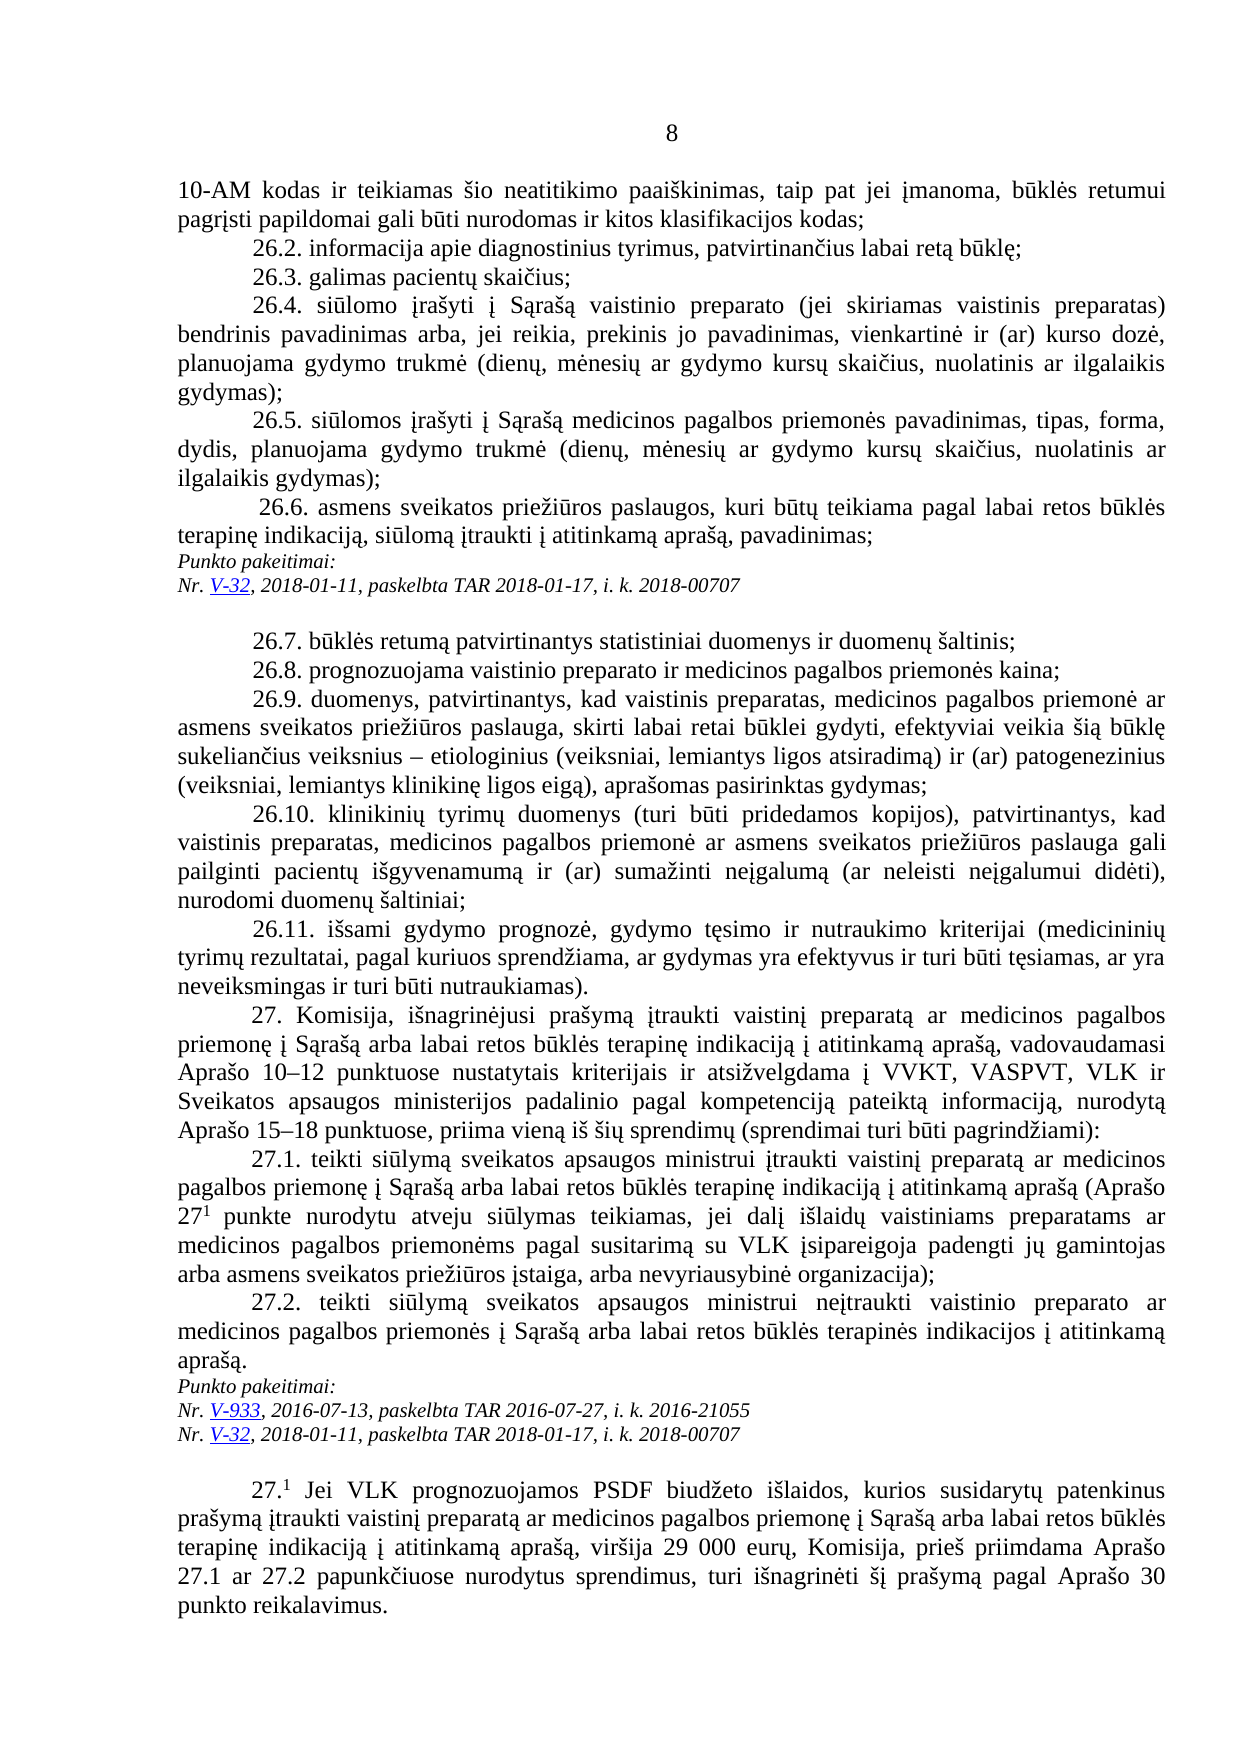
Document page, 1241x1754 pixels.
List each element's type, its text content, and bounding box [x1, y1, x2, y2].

text 26.3. galimas pacientų skaičius; [177, 262, 1166, 291]
text 26.8. prognozuojama vaistinio preparato ir medicinos pagalbos priemonės kaina; [177, 655, 1166, 684]
text 26.7. būklės retumą patvirtinantys statistiniai duomenys ir duomenų šaltinis; [177, 626, 1166, 655]
text 26.6. asmens sveikatos priežiūros paslaugos, kuri būtų teikiama pagal labai retos būklės terapinę indikaciją, siūlomą įtraukti į atitinkamą aprašą, pavadinimas; [177, 492, 1166, 549]
text 27.2. teikti siūlymą sveikatos apsaugos ministrui neįtraukti vaistinio preparato ar medicinos pagalbos priemonės į Sąrašą arba labai retos būklės terapinės indikacijos į atitinkamą aprašą. [177, 1287, 1166, 1374]
text 26.5. siūlomos įrašyti į Sąrašą medicinos pagalbos priemonės pavadinimas, tipas, forma, dydis, planuojama gydymo trukmė (dienų, mėnesių ar gydymo kursų skaičius, nuolatinis ar ilgalaikis gydymas); [177, 406, 1166, 492]
text Punkto pakeitimai: [177, 1374, 1166, 1398]
text Nr. V-32, 2018-01-11, paskelbta TAR 2018-01-17, i. k. 2018-00707 [177, 573, 1166, 597]
text 27.1 Jei VLK prognozuojamos PSDF biudžeto išlaidos, kurios susidarytų patenkinus prašymą įtraukti vaistinį preparatą ar medicinos pagalbos priemonę į Sąrašą arba labai retos būklės terapinę indikaciją į atitinkamą aprašą, viršija 29 000 eurų, Komisija, prieš priimdama Aprašo 27.1 ar 27.2 papunkčiuose nurodytus sprendimus, turi išnagrinėti šį prašymą pagal Aprašo 30 punkto reikalavimus. [177, 1475, 1166, 1618]
text 27.1. teikti siūlymą sveikatos apsaugos ministrui įtraukti vaistinį preparatą ar medicinos pagalbos priemonę į Sąrašą arba labai retos būklės terapinę indikaciją į atitinkamą aprašą (Aprašo 271 punkte nurodytu atveju siūlymas teikiamas, jei dalį išlaidų vaistiniams preparatams ar medicinos pagalbos priemonėms pagal susitarimą su VLK įsipareigoja padengti jų gamintojas arba asmens sveikatos priežiūros įstaiga, arba nevyriausybinė organizacija); [177, 1144, 1166, 1287]
text 26.10. klinikinių tyrimų duomenys (turi būti pridedamos kopijos), patvirtinantys, kad vaistinis preparatas, medicinos pagalbos priemonė ar asmens sveikatos priežiūros paslauga gali pailginti pacientų išgyvenamumą ir (ar) sumažinti neįgalumą (ar neleisti neįgalumui didėti), nurodomi duomenų šaltiniai; [177, 799, 1166, 914]
text Nr. V-32, 2018-01-11, paskelbta TAR 2018-01-17, i. k. 2018-00707 [177, 1422, 1166, 1446]
text 26.11. išsami gydymo prognozė, gydymo tęsimo ir nutraukimo kriterijai (medicininių tyrimų rezultatai, pagal kuriuos sprendžiama, ar gydymas yra efektyvus ir turi būti tęsiamas, ar yra neveiksmingas ir turi būti nutraukiamas). [177, 914, 1166, 1000]
text 27. Komisija, išnagrinėjusi prašymą įtraukti vaistinį preparatą ar medicinos pagalbos priemonę į Sąrašą arba labai retos būklės terapinę indikaciją į atitinkamą aprašą, vadovaudamasi Aprašo 10–12 punktuose nustatytais kriterijais ir atsižvelgdama į VVKT, VASPVT, VLK ir Sveikatos apsaugos ministerijos padalinio pagal kompetenciją pateiktą informaciją, nurodytą Aprašo 15–18 punktuose, priima vieną iš šių sprendimų (sprendimai turi būti pagrindžiami): [177, 1000, 1166, 1144]
text 26.4. siūlomo įrašyti į Sąrašą vaistinio preparato (jei skiriamas vaistinis preparatas) bendrinis pavadinimas arba, jei reikia, prekinis jo pavadinimas, vienkartinė ir (ar) kurso dozė, planuojama gydymo trukmė (dienų, mėnesių ar gydymo kursų skaičius, nuolatinis ar ilgalaikis gydymas); [177, 291, 1166, 406]
text 26.9. duomenys, patvirtinantys, kad vaistinis preparatas, medicinos pagalbos priemonė ar asmens sveikatos priežiūros paslauga, skirti labai retai būklei gydyti, efektyviai veikia šią būklę sukeliančius veiksnius – etiologinius (veiksniai, lemiantys ligos atsiradimą) ir (ar) patogenezinius (veiksniai, lemiantys klinikinę ligos eigą), aprašomas pasirinktas gydymas; [177, 684, 1166, 799]
text 10-AM kodas ir teikiamas šio neatitikimo paaiškinimas, taip pat jei įmanoma, būklės retumui pagrįsti papildomai gali būti nurodomas ir kitos klasifikacijos kodas; [177, 176, 1166, 233]
text Nr. V-933, 2016-07-13, paskelbta TAR 2016-07-27, i. k. 2016-21055 [177, 1398, 1166, 1422]
text Punkto pakeitimai: [177, 549, 1166, 573]
text 26.2. informacija apie diagnostinius tyrimus, patvirtinančius labai retą būklę; [177, 233, 1166, 262]
